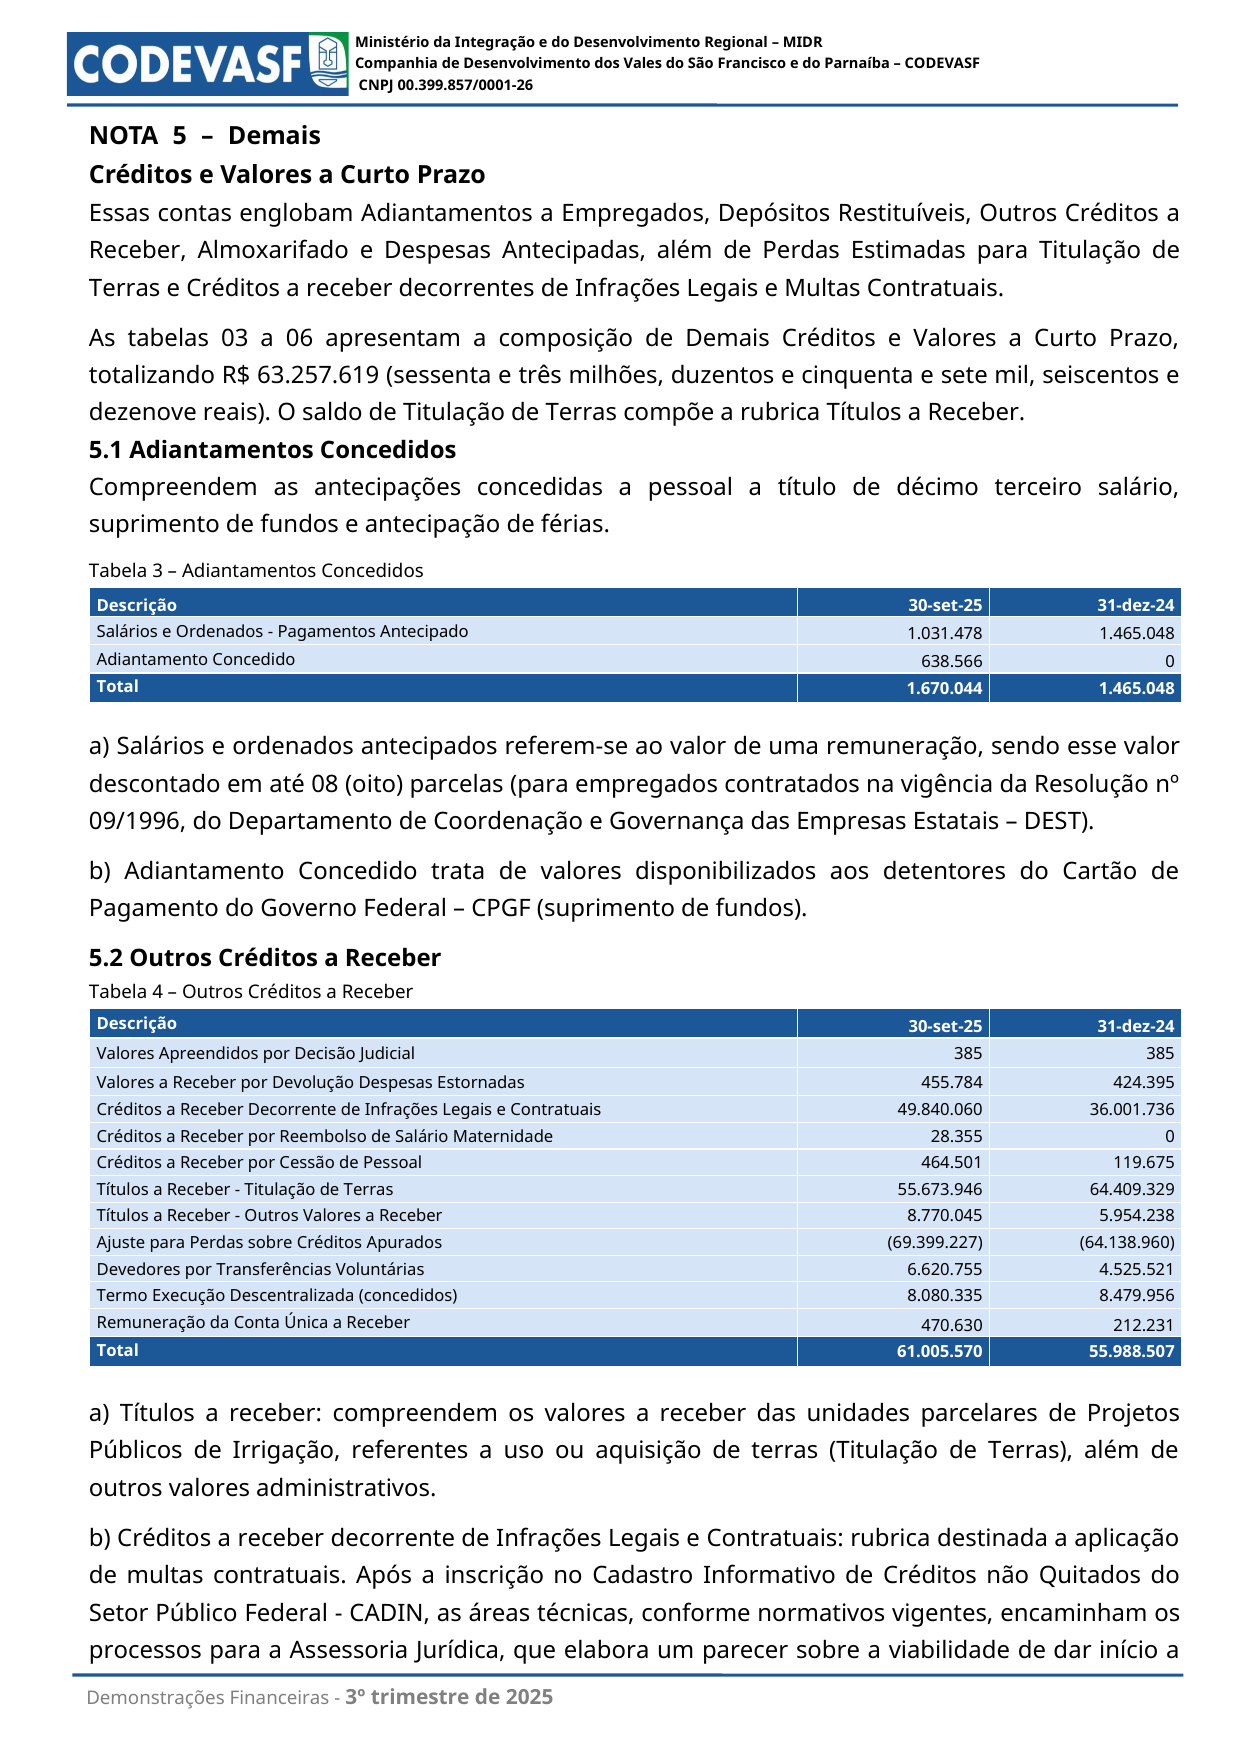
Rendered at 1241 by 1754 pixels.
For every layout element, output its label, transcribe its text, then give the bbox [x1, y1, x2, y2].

table_cell 119.675 [990, 1150, 1181, 1175]
table_cell Devedores por Transferências Voluntárias [90, 1256, 797, 1281]
table_cell 8.080.335 [798, 1282, 989, 1308]
text a) Títulos a receber: compreendem os valores a receber das unidades parcelares de Projetos Públicos de Irrigação, referentes a uso ou aquisição de terras (Titulação de Terras), além de outros valores administrativos. [89, 1396, 1181, 1503]
table_cell Remuneração da Conta Única a Receber [90, 1309, 797, 1336]
table_cell 1.465.048 [990, 674, 1181, 702]
table_cell 55.988.507 [990, 1337, 1181, 1366]
table_cell 455.784 [798, 1068, 989, 1095]
table_cell 8.770.045 [798, 1203, 989, 1228]
table_header 30-set-25 [798, 1009, 989, 1037]
table_cell Valores a Receber por Devolução Despesas Estornadas [90, 1068, 797, 1095]
table_cell 0 [990, 1123, 1181, 1148]
text As tabelas 03 a 06 apresentam a composição de Demais Créditos e Valores a Curto Prazo, totalizando R$ 63.257.619 (sessenta e três milhões, duzentos e cinquenta e sete mil, seiscentos e dezenove reais). O saldo de Titulação de Terras compõe a rubrica Títulos a Receber. [89, 320, 1181, 428]
table_header 31-dez-24 [990, 1009, 1181, 1037]
text a) Salários e ordenados antecipados referem-se ao valor de uma remuneração, sendo esse valor descontado em até 08 (oito) parcelas (para empregados contratados na vigência da Resolução nº 09/1996, do Departamento de Coordenação e Governança das Empresas Estatais – DEST). [89, 729, 1181, 837]
table_header Descrição [90, 588, 797, 616]
table_cell Títulos a Receber - Titulação de Terras [90, 1176, 797, 1202]
table_cell (64.138.960) [990, 1229, 1181, 1255]
table_cell 49.840.060 [798, 1096, 989, 1122]
table_cell 424.395 [990, 1068, 1181, 1095]
table_cell 385 [798, 1039, 989, 1067]
table_header Descrição [90, 1009, 797, 1037]
table_cell 385 [990, 1039, 1181, 1067]
table_cell 8.479.956 [990, 1282, 1181, 1308]
table_cell Títulos a Receber - Outros Valores a Receber [90, 1203, 797, 1228]
table_cell 1.465.048 [990, 617, 1181, 644]
table_cell 61.005.570 [798, 1337, 989, 1366]
table_cell Termo Execução Descentralizada (concedidos) [90, 1282, 797, 1308]
table_cell 212.231 [990, 1309, 1181, 1336]
text b) Adiantamento Concedido trata de valores disponibilizados aos detentores do Cartão de Pagamento do Governo Federal – CPGF (suprimento de fundos). [89, 854, 1181, 924]
table_cell 6.620.755 [798, 1256, 989, 1281]
table_cell Total [90, 1337, 797, 1366]
table_cell Ajuste para Perdas sobre Créditos Apurados [90, 1229, 797, 1255]
text b) Créditos a receber decorrente de Infrações Legais e Contratuais: rubrica destinada a aplicação de multas contratuais. Após a inscrição no Cadastro Informativo de Créditos não Quitados do Setor Público Federal - CADIN, as áreas técnicas, conforme normativos vigentes, encaminham os processos para a Assessoria Jurídica, que elabora um parecer sobre a viabilidade de dar início a [89, 1521, 1181, 1665]
text 5.1 Adiantamentos Concedidos [89, 432, 1181, 465]
table_header 31-dez-24 [990, 588, 1181, 616]
table_cell 4.525.521 [990, 1256, 1181, 1281]
text Compreendem as antecipações concedidas a pessoal a título de décimo terceiro salário, suprimento de fundos e antecipação de férias. [89, 470, 1181, 540]
table_cell (69.399.227) [798, 1229, 989, 1255]
table_cell 55.673.946 [798, 1176, 989, 1202]
picture [66, 32, 349, 96]
table_cell 470.630 [798, 1309, 989, 1336]
table_cell Créditos a Receber por Cessão de Pessoal [90, 1150, 797, 1175]
subtitle NOTA 5 – Demais Créditos e Valores a Curto Prazo [89, 117, 1181, 191]
table_cell Valores Apreendidos por Decisão Judicial [90, 1039, 797, 1067]
table_cell 1.031.478 [798, 617, 989, 644]
text Tabela 4 – Outros Créditos a Receber [89, 978, 1181, 1004]
table_cell 64.409.329 [990, 1176, 1181, 1202]
table_cell 464.501 [798, 1150, 989, 1175]
table_cell Adiantamento Concedido [90, 645, 797, 672]
table_cell 638.566 [798, 645, 989, 672]
text 5.2 Outros Créditos a Receber [89, 941, 1181, 974]
text Tabela 3 – Adiantamentos Concedidos [89, 557, 1181, 583]
table_cell Salários e Ordenados - Pagamentos Antecipado [90, 617, 797, 644]
table_cell 36.001.736 [990, 1096, 1181, 1122]
table_cell 5.954.238 [990, 1203, 1181, 1228]
table_cell 1.670.044 [798, 674, 989, 702]
table_cell Créditos a Receber Decorrente de Infrações Legais e Contratuais [90, 1096, 797, 1122]
table_cell Créditos a Receber por Reembolso de Salário Maternidade [90, 1123, 797, 1148]
text Essas contas englobam Adiantamentos a Empregados, Depósitos Restituíveis, Outros Créditos a Receber, Almoxarifado e Despesas Antecipadas, além de Perdas Estimadas para Titulação de Terras e Créditos a receber decorrentes de Infrações Legais e Multas Contratuais. [89, 196, 1181, 303]
table_cell Total [90, 674, 797, 702]
table_cell 0 [990, 645, 1181, 672]
table_header 30-set-25 [798, 588, 989, 616]
table_cell 28.355 [798, 1123, 989, 1148]
